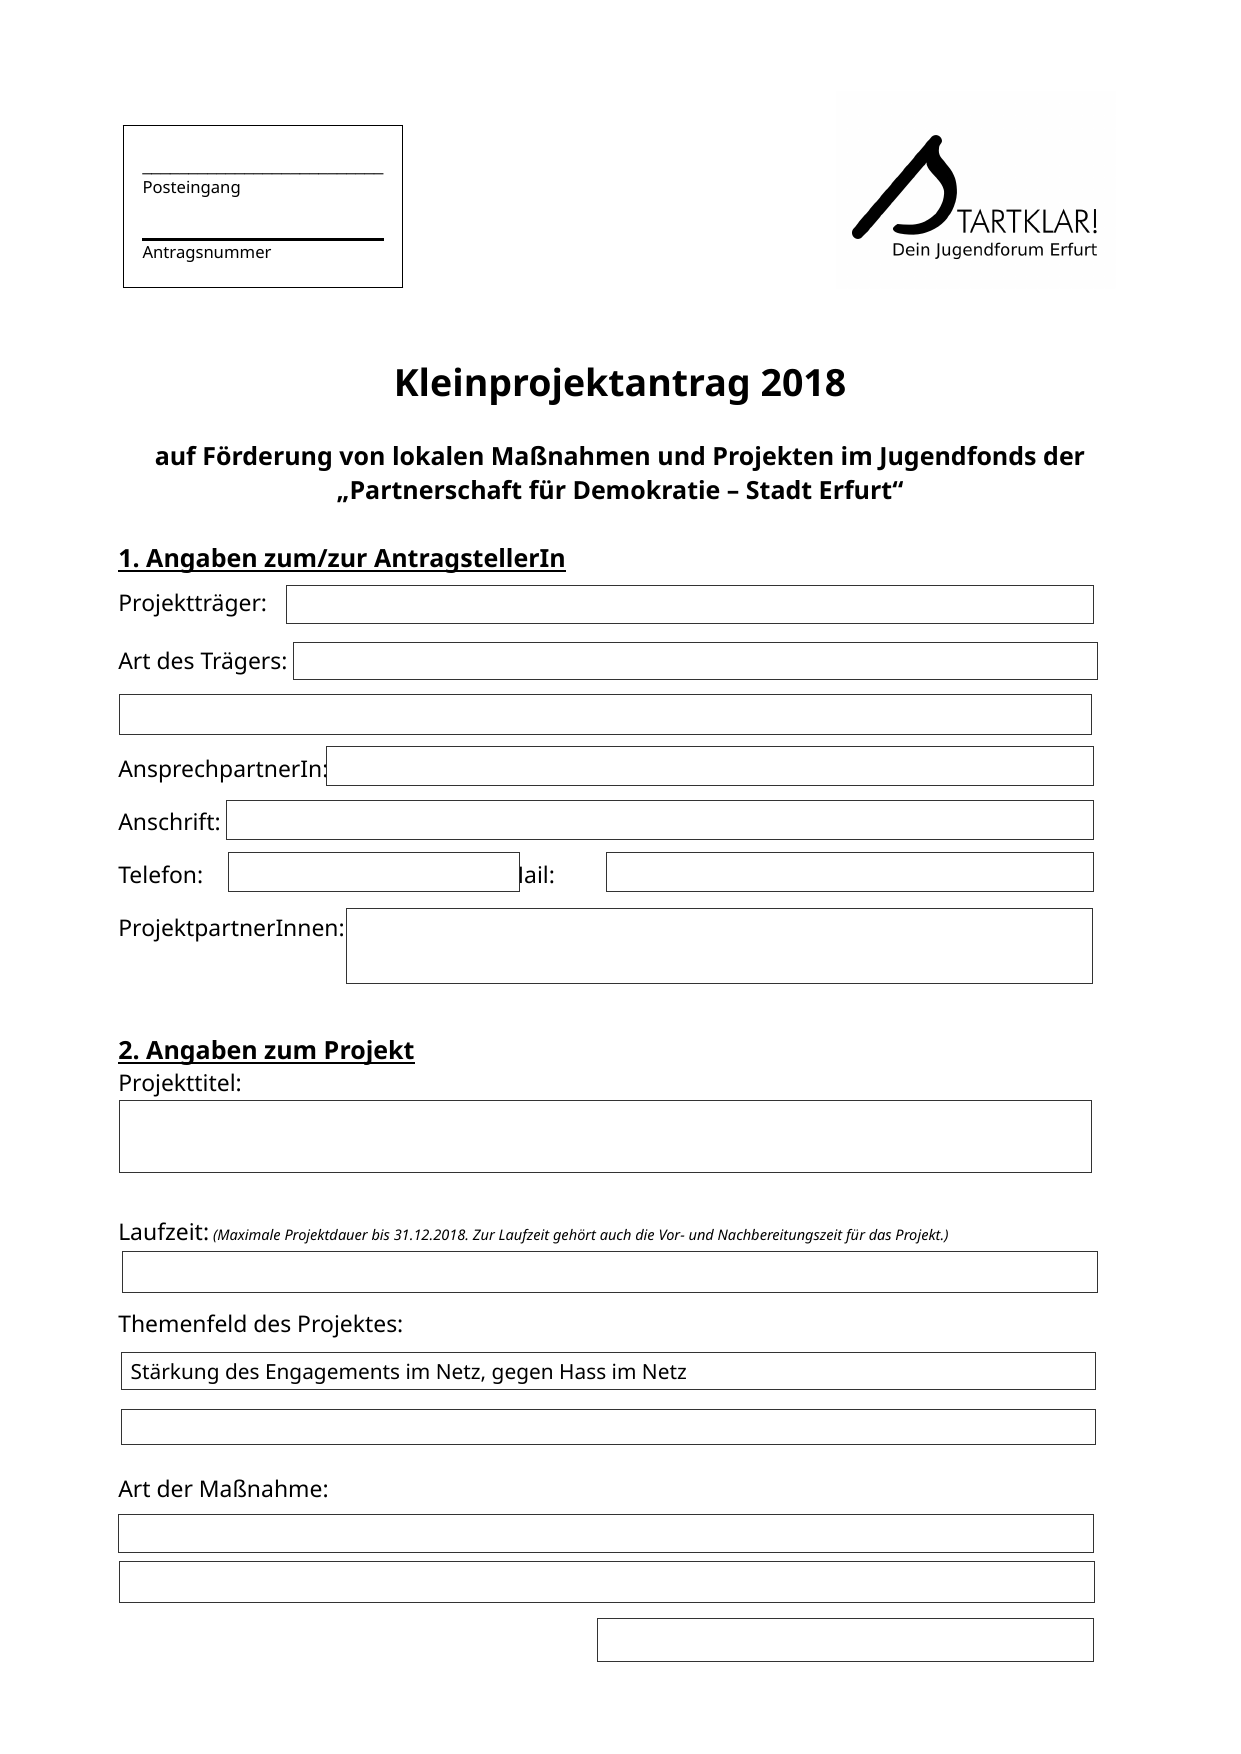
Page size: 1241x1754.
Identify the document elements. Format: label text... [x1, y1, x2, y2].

text 2. Angaben zum Projekt [118, 1033, 1122, 1067]
text Projektträger: [118, 587, 286, 618]
text [1094, 587, 1122, 618]
text Art der Maßnahme: [118, 1473, 1122, 1504]
text Posteingang [142, 175, 384, 198]
text Telefon: E-Mail: [1094, 859, 1122, 890]
text Telefon: E-Mail: [118, 859, 228, 890]
text ProjektpartnerInnen: [118, 912, 346, 943]
text Kleinprojektantrag 2018 [118, 357, 1122, 408]
text „Partnerschaft für Demokratie – Stadt Erfurt“ [118, 473, 1122, 507]
text Laufzeit: (Maximale Projektdauer bis 31.12.2018. Zur Laufzeit gehört auch die Vor- und Nachbereitungszeit für das Projekt.) [118, 1216, 1122, 1247]
text __________________________ [142, 156, 384, 175]
text Projekttitel: [118, 1067, 1122, 1098]
text Themenfeld des Projektes: [118, 1308, 1122, 1340]
text AnsprechpartnerIn: [118, 753, 326, 784]
text Telefon: E-Mail: [520, 859, 606, 890]
text Antragsnummer [142, 241, 384, 263]
text Art des Trägers: [118, 642, 293, 679]
text Anschrift: [118, 806, 226, 837]
text [1094, 753, 1122, 784]
text 1. Angaben zum/zur AntragstellerIn [118, 541, 1122, 575]
picture [836, 91, 1116, 289]
text [1094, 806, 1122, 837]
text auf Förderung von lokalen Maßnahmen und Projekten im Jugendfonds der [118, 408, 1122, 473]
text [1098, 642, 1122, 679]
text [1093, 912, 1122, 943]
